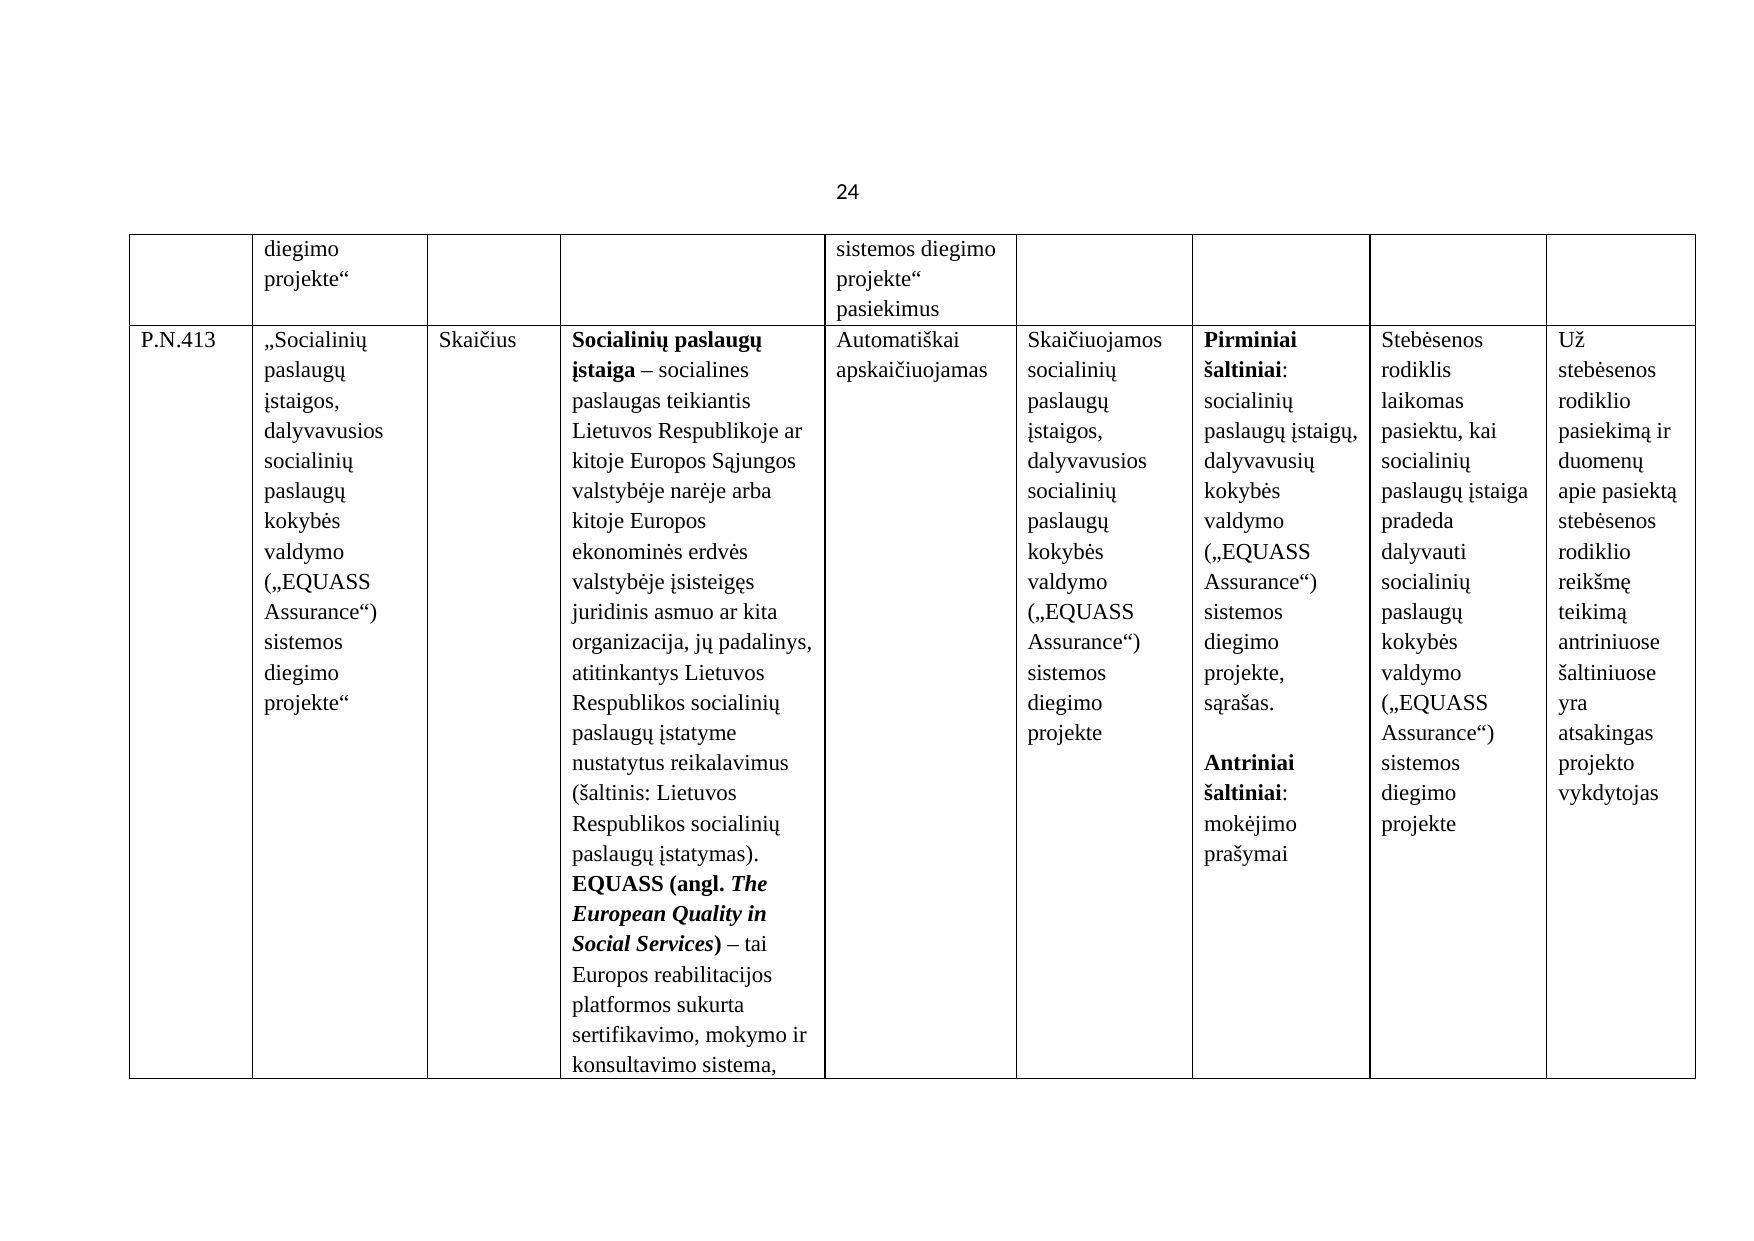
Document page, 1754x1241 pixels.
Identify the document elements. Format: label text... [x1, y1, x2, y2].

table_cell Skaičius [428, 326, 560, 1078]
table_cell sistemos diegimo projekte“ pasiekimus [826, 235, 1016, 325]
table_cell Skaičiuojamos socialinių paslaugų įstaigos, dalyvavusios socialinių paslaugų kokybės valdymo („EQUASS Assurance“) sistemos diegimo projekte [1017, 326, 1192, 1078]
table_cell „Socialinių paslaugų įstaigos, dalyvavusios socialinių paslaugų kokybės valdymo („EQUASS Assurance“) sistemos diegimo projekte“ [253, 326, 427, 1078]
table_cell diegimo projekte“ [253, 235, 427, 325]
table_cell P.N.413 [130, 326, 252, 1078]
table_cell [1017, 235, 1192, 325]
table_cell Socialinių paslaugų įstaiga – socialines paslaugas teikiantis Lietuvos Respublikoje ar kitoje Europos Sąjungos valstybėje narėje arba kitoje Europos ekonominės erdvės valstybėje įsisteigęs juridinis asmuo ar kita organizacija, jų padalinys, atitinkantys Lietuvos Respublikos socialinių paslaugų įstatyme nustatytus reikalavimus (šaltinis: Lietuvos Respublikos socialinių paslaugų įstatymas). EQUASS (angl. The European Quality in Social Services) – tai Europos reabilitacijos platformos sukurta sertifikavimo, mokymo ir konsultavimo sistema, [561, 326, 824, 1078]
table_cell [561, 235, 824, 325]
table_cell Pirminiai šaltiniai: socialinių paslaugų įstaigų, dalyvavusių kokybės valdymo („EQUASS Assurance“) sistemos diegimo projekte, sąrašas. Antriniai šaltiniai: mokėjimo prašymai [1193, 326, 1369, 1078]
table_cell Už stebėsenos rodiklio pasiekimą ir duomenų apie pasiektą stebėsenos rodiklio reikšmę teikimą antriniuose šaltiniuose yra atsakingas projekto vykdytojas [1547, 326, 1695, 1078]
table_cell [130, 235, 252, 325]
table_cell [428, 235, 560, 325]
table_cell Automatiškai apskaičiuojamas [826, 326, 1016, 1078]
table_cell [1371, 235, 1546, 325]
table_cell [1547, 235, 1695, 325]
table_cell [1193, 235, 1369, 325]
table_cell Stebėsenos rodiklis laikomas pasiektu, kai socialinių paslaugų įstaiga pradeda dalyvauti socialinių paslaugų kokybės valdymo („EQUASS Assurance“) sistemos diegimo projekte [1371, 326, 1546, 1078]
